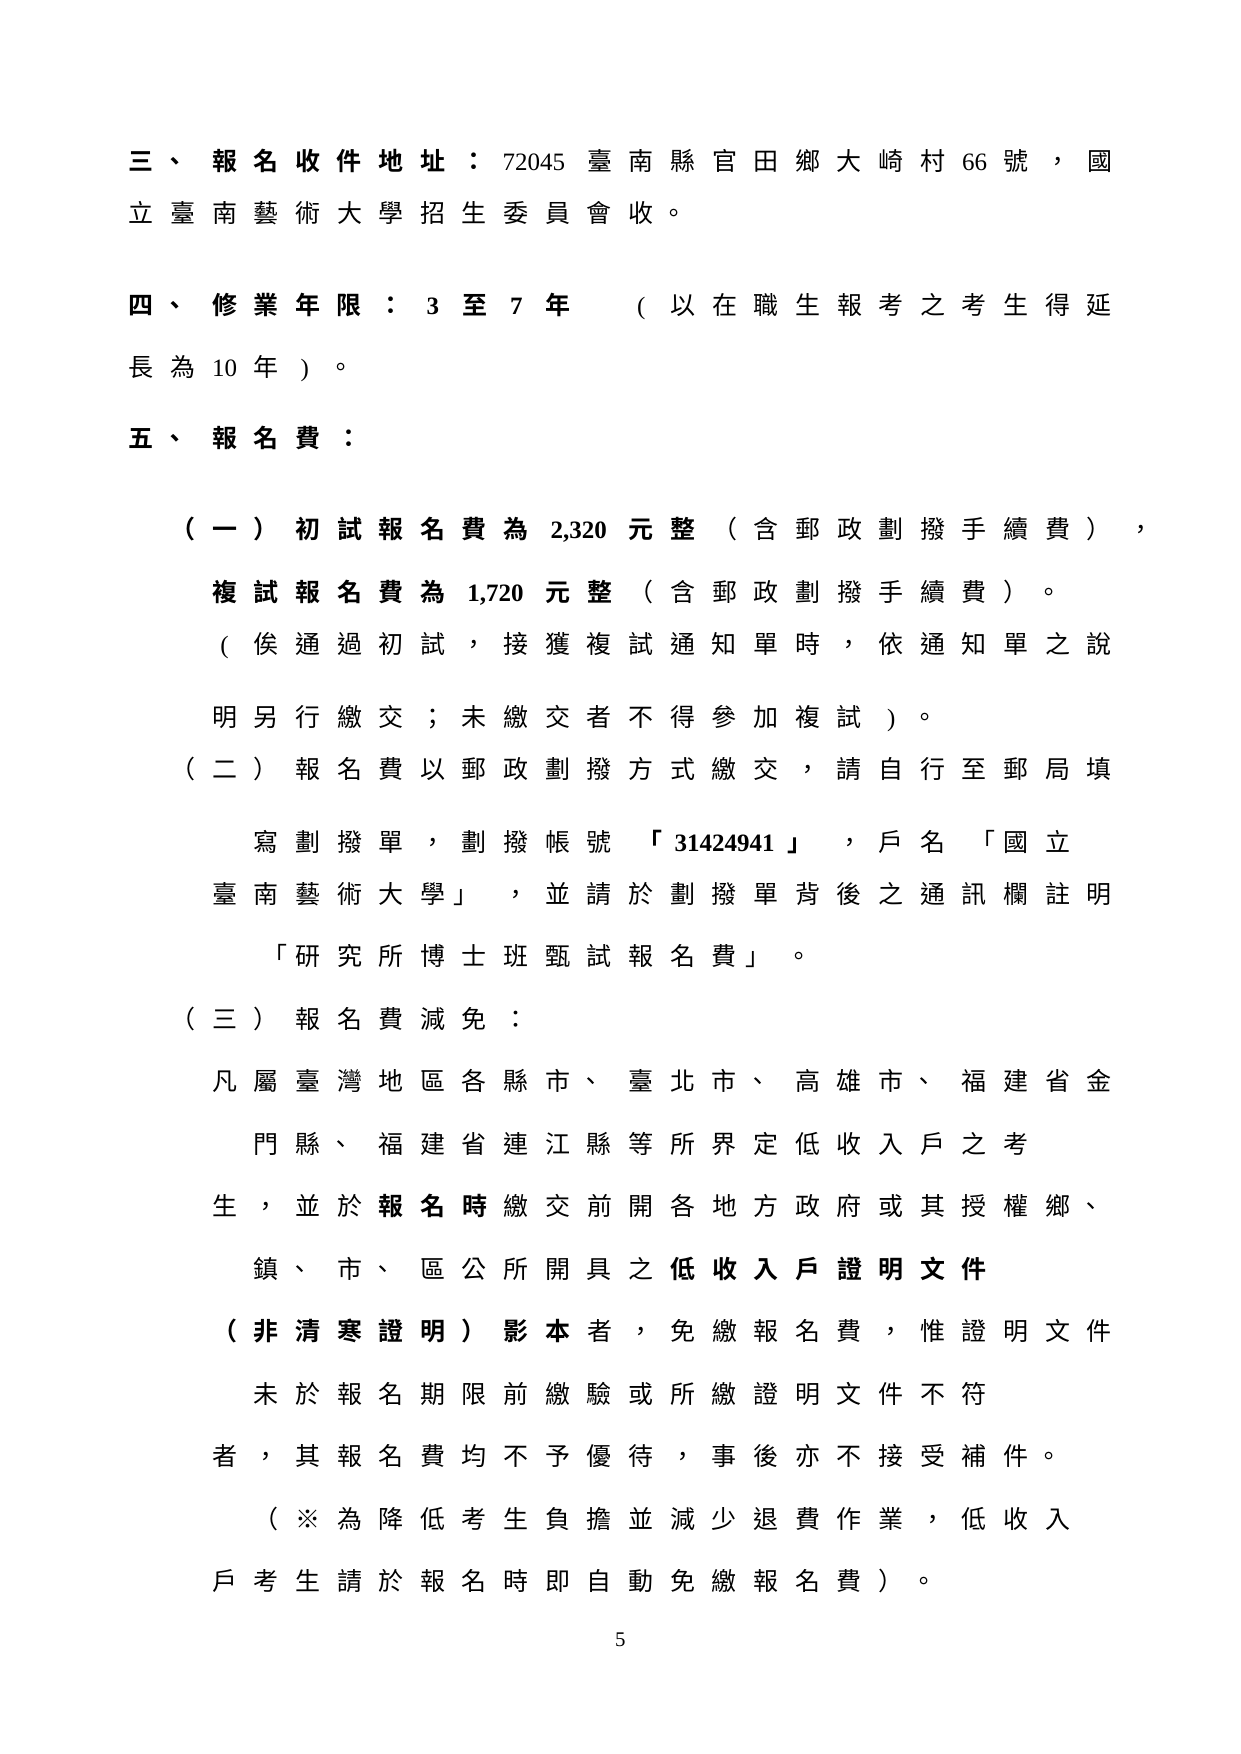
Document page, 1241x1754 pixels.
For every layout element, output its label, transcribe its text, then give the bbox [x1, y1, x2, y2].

text 臺南藝術大學」，並請於劃撥單背後之通訊欄註明「研究所博士班甄試報名費」。 [199, 851, 1120, 976]
text （一）初試報名費為2,320元整（含郵政劃撥手續費）， 複試報名費為1,720元整（含郵政劃撥手續費）。(俟通過初試，接獲複試通知單時，依通知單之說明另行繳交；未繳交者不得參加複試)。 [131, 476, 1120, 726]
text 凡屬臺灣地區各縣市、臺北市、高雄市、福建省金門縣、福建省連江縣等所界定低收入戶之考 [199, 1038, 1120, 1163]
text 五、報名費： [120, 395, 1120, 458]
text （二）報名費以郵政劃撥方式繳交，請自行至郵局填寫劃撥單，劃撥帳號「31424941」，戶名「國立 [131, 726, 1120, 851]
text （非清寒證明）影本者，免繳報名費，惟證明文件未於報名期限前繳驗或所繳證明文件不符 [199, 1288, 1120, 1413]
text 者，其報名費均不予優待，事後亦不接受補件。（※為降低考生負擔並減少退費作業，低收入 [199, 1413, 1120, 1538]
text 戶考生請於報名時即自動免繳報名費）。 [199, 1538, 1120, 1601]
text 生，並於報名時繳交前開各地方政府或其授權鄉、鎮、市、區公所開具之低收入戶證明文件 [199, 1163, 1120, 1288]
text （三）報名費減免： [131, 976, 1120, 1038]
text 四、修業年限：3至7年 (以在職生報考之考生得延長為10年) 。 [120, 251, 1120, 376]
text 三、報名收件地址：72045 臺南縣官田鄉大崎村66號，國立臺南藝術大學招生委員會收。 [120, 108, 1120, 233]
